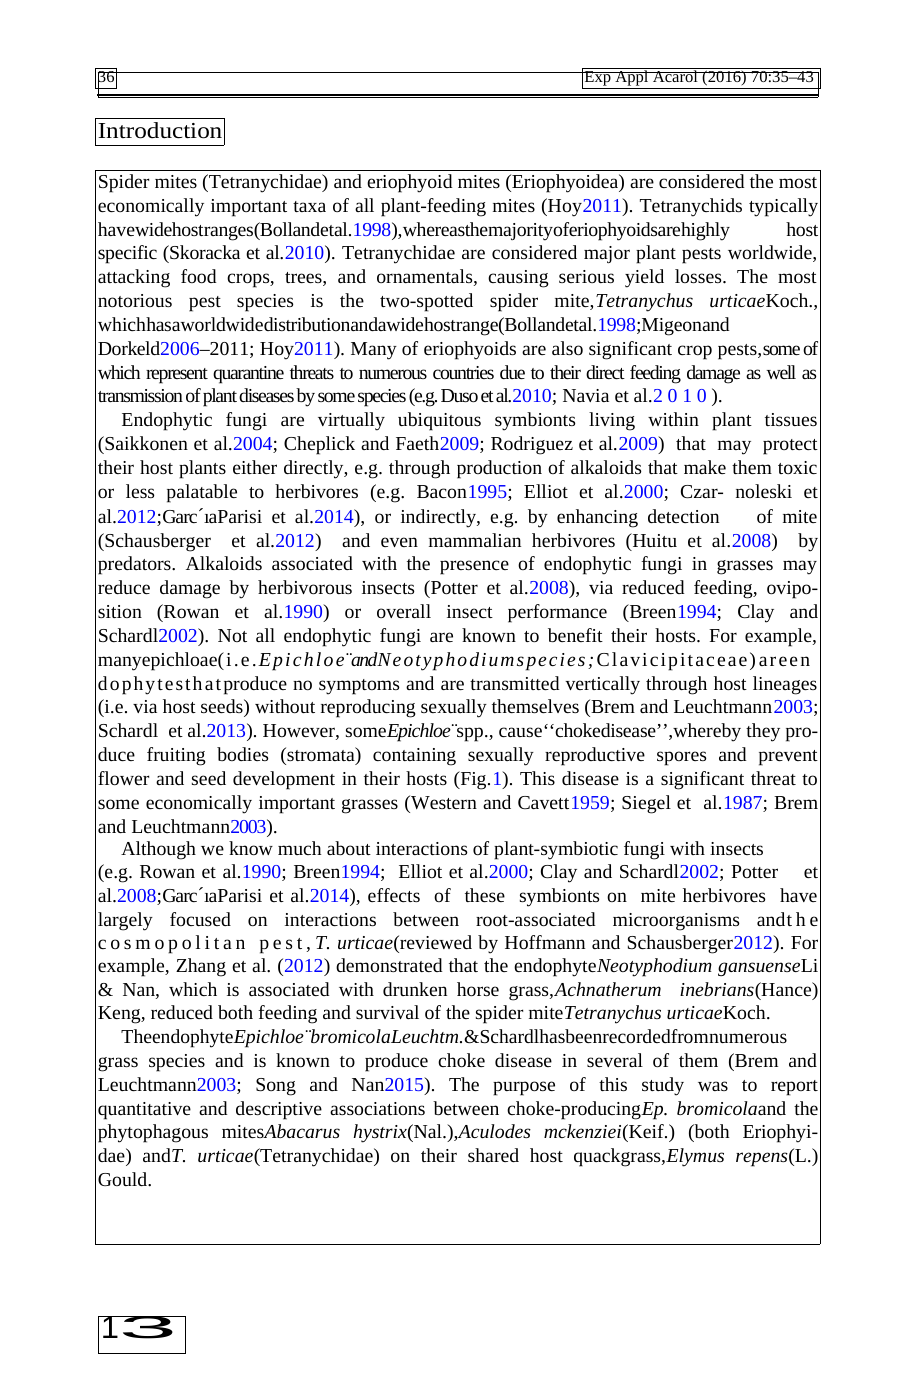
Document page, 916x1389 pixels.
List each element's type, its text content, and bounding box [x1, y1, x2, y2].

text 36 [99, 73, 116, 86]
text (e.g. Rowan et al.1990; Breen1994; Elliot et al.2000; Clay and Schardl2002; Potter et al.2008;Garc´ıaParisi et al.2014), effects of these symbionts on mite herbivores have largely focused on interactions between root-associated microorganisms andthe cosmopolitan pest,T. urticae(reviewed by Hoffmann and Schausberger2012). For example, Zhang et al. (2012) demonstrated that the endophyteNeotyphodium gansuenseLi & Nan, which is associated with drunken horse grass,Achnatherum inebrians(Hance) Keng, reduced both feeding and survival of the spider miteTetranychus urticaeKoch. [98, 860, 818, 1024]
text TheendophyteEpichloe¨bromicolaLeuchtm.&Schardlhasbeenrecordedfromnumerous grass species and is known to produce choke disease in several of them (Brem and Leuchtmann2003; Song and Nan2015). The purpose of this study was to report quantitative and descriptive associations between choke-producingEp. bromicolaand the phytophagous mitesAbacarus hystrix(Nal.),Aculodes mckenziei(Keif.) (both Eriophyi- dae) andT. urticae(Tetranychidae) on their shared host quackgrass,Elymus repens(L.) Gould. [98, 1025, 818, 1191]
text Introduction [98, 119, 223, 143]
text Spider mites (Tetranychidae) and eriophyoid mites (Eriophyoidea) are considered the most economically important taxa of all plant-feeding mites (Hoy2011). Tetranychids typically havewidehostranges(Bollandetal.1998),whereasthemajorityoferiophyoidsarehighly host specific (Skoracka et al.2010). Tetranychidae are considered major plant pests worldwide, attacking food crops, trees, and ornamentals, causing serious yield losses. The most notorious pest species is the two-spotted spider mite,Tetranychus urticaeKoch., whichhasaworldwidedistributionandawidehostrange(Bollandetal.1998;Migeonand Dorkeld2006–2011; Hoy2011). Many of eriophyoids are also significant crop pests,some of which represent quarantine threats to numerous countries due to their direct feeding damage as well as transmission of plant diseases by some species (e.g. Duso et al.2010; Navia et al.2010). [98, 171, 818, 407]
text 13 [101, 1317, 185, 1344]
text Although we know much about interactions of plant-symbiotic fungi with insects [121, 839, 820, 860]
text Endophytic fungi are virtually ubiquitous symbionts living within plant tissues (Saikkonen et al.2004; Cheplick and Faeth2009; Rodriguez et al.2009) that may protect their host plants either directly, e.g. through production of alkaloids that make them toxic or less palatable to herbivores (e.g. Bacon1995; Elliot et al.2000; Czar- noleski et al.2012;Garc´ıaParisi et al.2014), or indirectly, e.g. by enhancing detection of mite (Schausberger et al.2012) and even mammalian herbivores (Huitu et al.2008) by predators. Alkaloids associated with the presence of endophytic fungi in grasses may reduce damage by herbivorous insects (Potter et al.2008), via reduced feeding, ovipo- sition (Rowan et al.1990) or overall insect performance (Breen1994; Clay and Schardl2002). Not all endophytic fungi are known to benefit their hosts. For example, manyepichloae(i.e.Epichloe¨andNeotyphodiumspecies;Clavicipitaceae)areendophytesthatproduce no symptoms and are transmitted vertically through host lineages (i.e. via host seeds) without reproducing sexually themselves (Brem and Leuchtmann2003; Schardl et al.2013). However, someEpichloe¨spp., cause‘‘chokedisease’’,whereby they pro- duce fruiting bodies (stromata) containing sexually reproductive spores and prevent flower and seed development in their hosts (Fig.1). This disease is a significant threat to some economically important grasses (Western and Cavett1959; Siegel et al.1987; Brem and Leuchtmann2003). [98, 408, 818, 838]
text Exp Appl Acarol (2016) 70:35–43 [584, 69, 820, 86]
